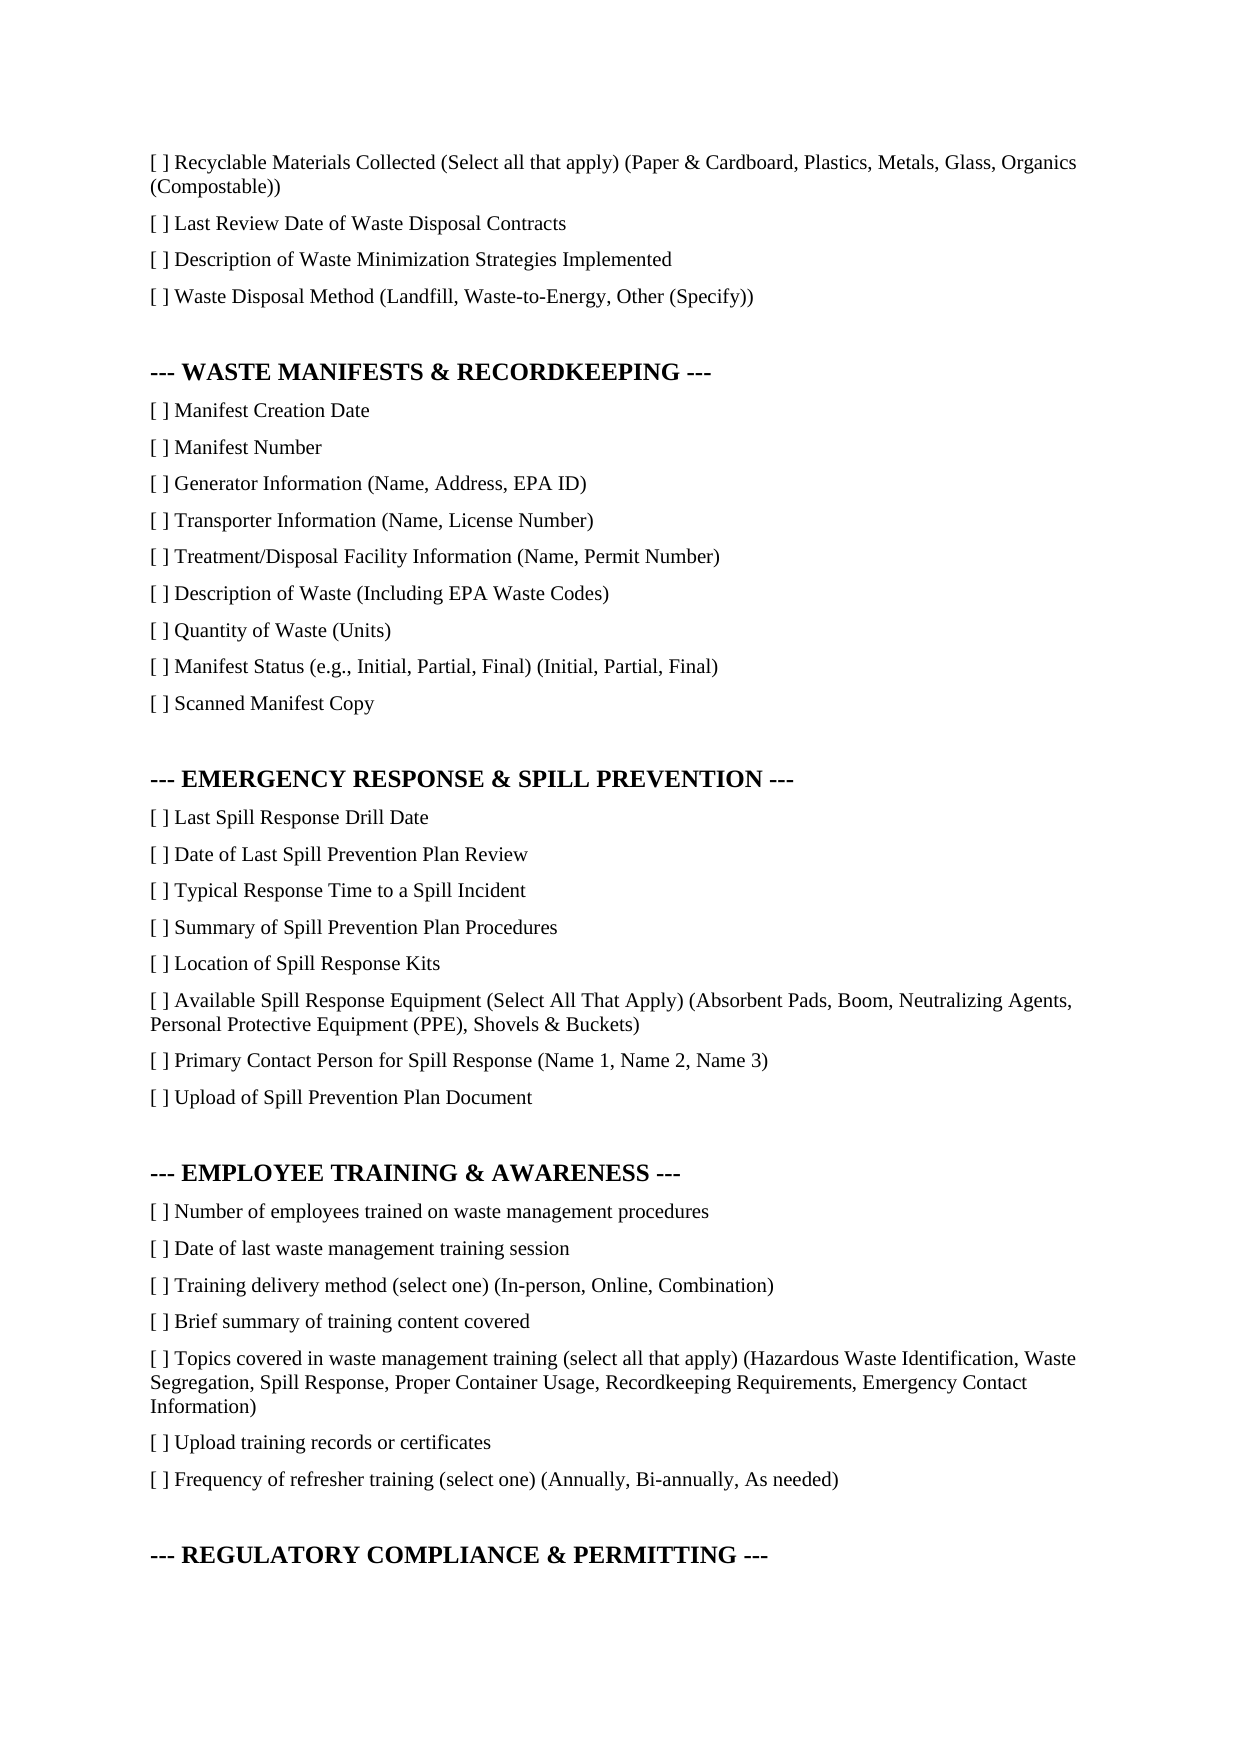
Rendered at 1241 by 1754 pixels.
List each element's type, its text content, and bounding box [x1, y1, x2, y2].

text [ ] Brief summary of training content covered [150, 1309, 1090, 1333]
text [ ] Date of last waste management training session [150, 1236, 1090, 1260]
text [ ] Description of Waste (Including EPA Waste Codes) [150, 581, 1090, 605]
text [ ] Last Review Date of Waste Disposal Contracts [150, 211, 1090, 235]
text [ ] Treatment/Disposal Facility Information (Name, Permit Number) [150, 544, 1090, 568]
text [ ] Topics covered in waste management training (select all that apply) (Hazardous Waste Identification, Waste Segregation, Spill Response, Proper Container Usage, Recordkeeping Requirements, Emergency Contact Information) [150, 1346, 1090, 1418]
text [ ] Primary Contact Person for Spill Response (Name 1, Name 2, Name 3) [150, 1048, 1090, 1072]
text [ ] Frequency of refresher training (select one) (Annually, Bi-annually, As needed) [150, 1467, 1090, 1491]
text [ ] Transporter Information (Name, License Number) [150, 508, 1090, 532]
text [ ] Upload training records or certificates [150, 1430, 1090, 1454]
text [ ] Quantity of Waste (Units) [150, 617, 1090, 642]
text --- EMPLOYEE TRAINING & AWARENESS --- [150, 1158, 1090, 1187]
text [ ] Available Spill Response Equipment (Select All That Apply) (Absorbent Pads, Boom, Neutralizing Agents, Personal Protective Equipment (PPE), Shovels & Buckets) [150, 988, 1090, 1036]
text [ ] Scanned Manifest Copy [150, 691, 1090, 715]
text [ ] Recyclable Materials Collected (Select all that apply) (Paper & Cardboard, Plastics, Metals, Glass, Organics (Compostable)) [150, 150, 1090, 198]
text [ ] Date of Last Spill Prevention Plan Review [150, 842, 1090, 866]
text [ ] Waste Disposal Method (Landfill, Waste-to-Energy, Other (Specify)) [150, 284, 1090, 308]
text [ ] Generator Information (Name, Address, EPA ID) [150, 471, 1090, 495]
text [ ] Location of Spill Response Kits [150, 951, 1090, 975]
text [ ] Description of Waste Minimization Strategies Implemented [150, 247, 1090, 271]
text --- REGULATORY COMPLIANCE & PERMITTING --- [150, 1540, 1090, 1569]
text [ ] Typical Response Time to a Spill Incident [150, 878, 1090, 902]
text --- EMERGENCY RESPONSE & SPILL PREVENTION --- [150, 764, 1090, 792]
text [ ] Upload of Spill Prevention Plan Document [150, 1085, 1090, 1109]
text [ ] Manifest Status (e.g., Initial, Partial, Final) (Initial, Partial, Final) [150, 654, 1090, 678]
text [ ] Summary of Spill Prevention Plan Procedures [150, 915, 1090, 939]
text [ ] Number of employees trained on waste management procedures [150, 1199, 1090, 1223]
text --- WASTE MANIFESTS & RECORDKEEPING --- [150, 357, 1090, 386]
text [ ] Manifest Creation Date [150, 398, 1090, 422]
text [ ] Training delivery method (select one) (In-person, Online, Combination) [150, 1272, 1090, 1297]
text [ ] Manifest Number [150, 435, 1090, 459]
text [ ] Last Spill Response Drill Date [150, 805, 1090, 829]
